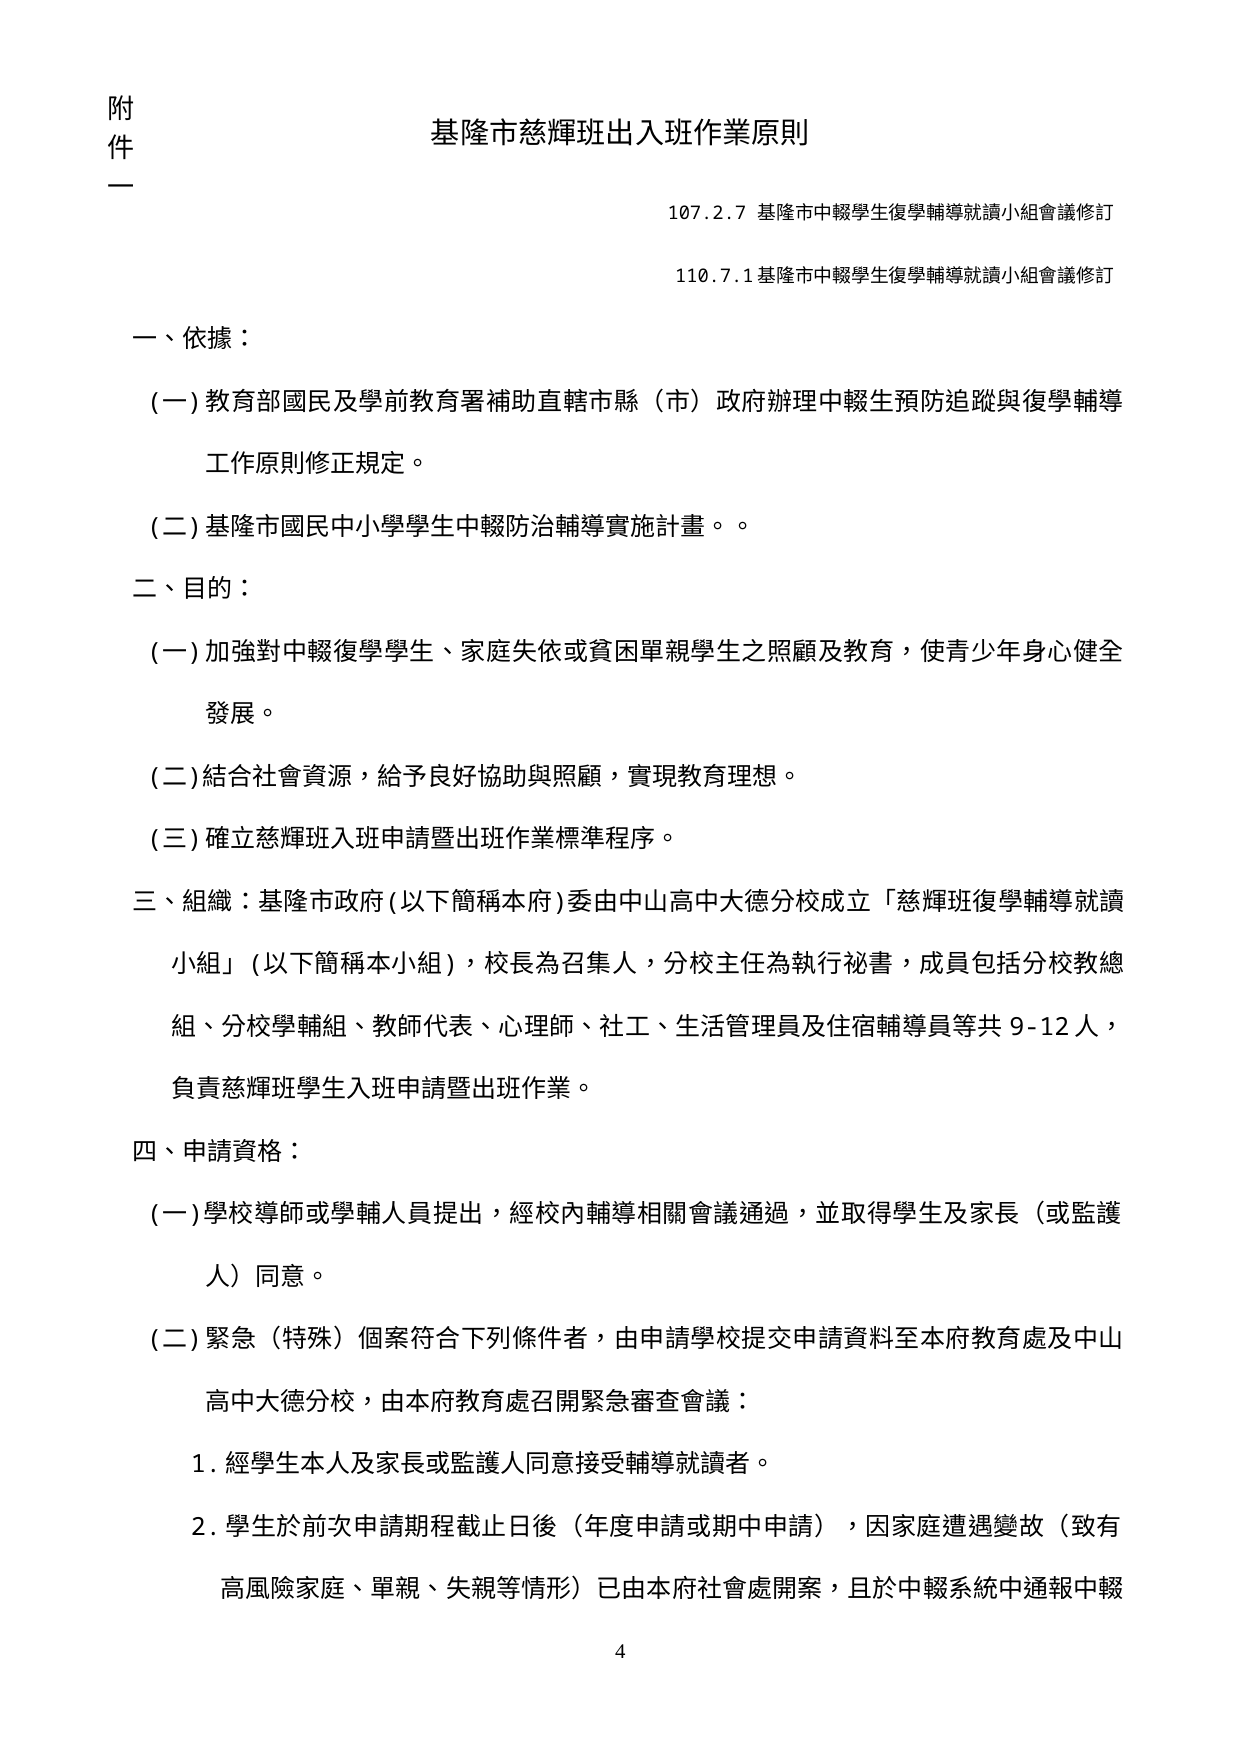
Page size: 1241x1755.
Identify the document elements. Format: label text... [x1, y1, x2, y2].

text 107.2.7 基隆市中輟學生復學輔導就讀小組會議修訂 [94, 170, 1113, 232]
text 110.7.1基隆市中輟學生復學輔導就讀小組會議修訂 [94, 232, 1113, 295]
table_cell 二、目的： (一) 加強對中輟復學學生、家庭失依或貧困單親學生之照顧及教育，使青少年身心健全發展。 (二)結合社會資源，給予良好協助與照顧，實現教育理想。 (三) 確立慈輝班入班申請暨出班作業標準程序。 [121, 545, 1136, 857]
text 基隆市慈輝班出入班作業原則 [92, 79, 1146, 212]
table_cell 三、組織：基隆市政府(以下簡稱本府)委由中山高中大德分校成立「慈輝班復學輔導就讀小組」(以下簡稱本小組)，校長為召集人，分校主任為執行祕書，成員包括分校教總組、分校學輔組、教師代表、心理師、社工、生活管理員及住宿輔導員等共9-12人，負責慈輝班學生入班申請暨出班作業。 [121, 858, 1136, 1107]
table_cell 四、申請資格： (一)學校導師或學輔人員提出，經校內輔導相關會議通過，並取得學生及家長（或監護人）同意。 (二) 緊急（特殊）個案符合下列條件者，由申請學校提交申請資料至本府教育處及中山高中大德分校，由本府教育處召開緊急審查會議： 1. 經學生本人及家長或監護人同意接受輔導就讀者。 2. 學生於前次申請期程截止日後（年度申請或期中申請），因家庭遭遇變故（致有高風險家庭、單親、失親等情形）已由本府社會處開案，且於中輟系統中通報中輟 [121, 1108, 1136, 1607]
table_header 一、依據： (一) 教育部國民及學前教育署補助直轄市縣（市）政府辦理中輟生預防追蹤與復學輔導工作原則修正規定。 (二) 基隆市國民中小學學生中輟防治輔導實施計畫。。 [121, 295, 1136, 545]
